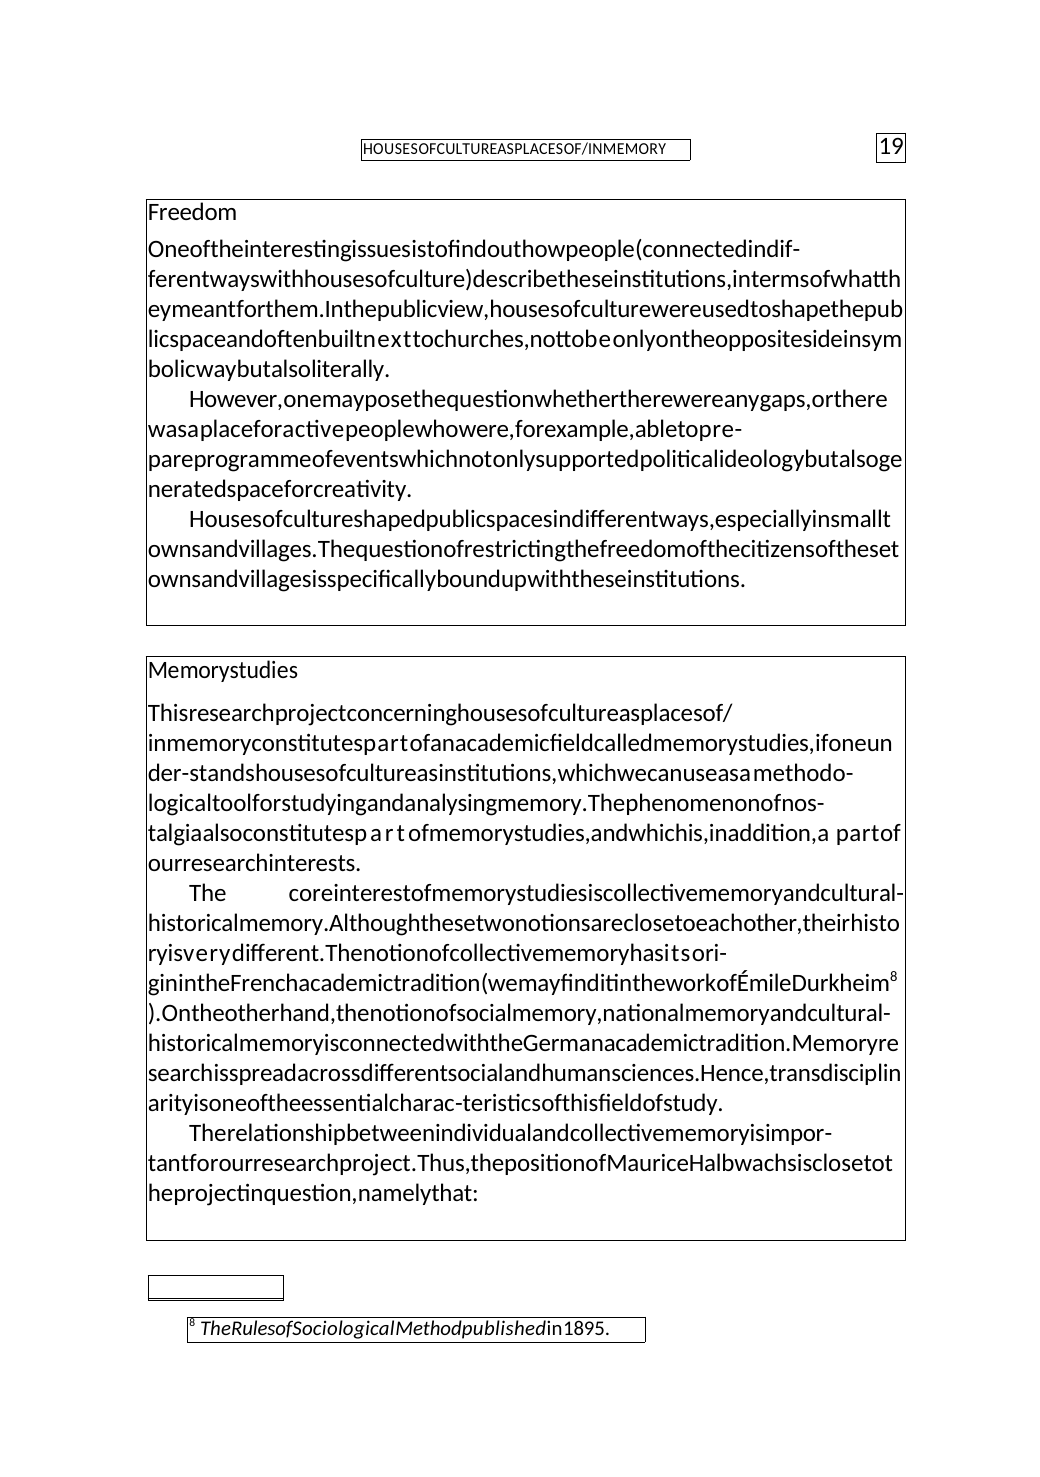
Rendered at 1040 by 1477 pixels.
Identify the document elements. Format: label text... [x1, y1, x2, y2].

text Memorystudies [148, 657, 905, 684]
text Housesofcultureshapedpublicspacesindifferentways,especiallyinsmalltownsandvillages.Thequestionofrestrictingthefreedomofthecitizensofthesetownsandvillagesisspecificallyboundupwiththeseinstitutions. [148, 503, 904, 593]
text Oneoftheinterestingissuesistofindouthowpeople(connectedindif-ferentwayswithhousesofculture)describetheseinstitutions,intermsofwhattheymeantforthem.Inthepublicview,housesofculturewereusedtoshapethepublicspaceandoftenbuiltnexttochurches,nottobeonlyontheoppositesideinsymbolicwaybutalsoliterally. [148, 233, 904, 383]
text Freedom [148, 200, 905, 226]
text However,onemayposethequestionwhethertherewereanygaps,ortherewasaplaceforactivepeoplewhowere,forexample,abletopre-pareprogrammeofeventswhichnotonlysupportedpoliticalideologybutalsogeneratedspaceforcreativity. [148, 383, 904, 503]
text Thisresearchprojectconcerninghousesofcultureasplacesof/inmemoryconstitutespartofanacademicfieldcalledmemorystudies,ifoneunder-standshousesofcultureasinstitutions,whichwecanuseasamethodo-logicaltoolforstudyingandanalysingmemory.Thephenomenonofnos-talgiaalsoconstitutespartofmemorystudies,andwhichis,inaddition,apartofourresearchinterests. [148, 698, 904, 878]
text 8 TheRulesofSociologicalMethodpublishedin1895. [189, 1318, 645, 1340]
text Therelationshipbetweenindividualandcollectivememoryisimpor-tantforourresearchproject.Thus,thepositionofMauriceHalbwachsisclosetotheprojectinquestion,namelythat: [148, 1118, 904, 1208]
text 19 [878, 134, 905, 160]
text The coreinterestofmemorystudiesiscollectivememoryandcultural-historicalmemory.Althoughthesetwonotionsareclosetoeachother,theirhistoryisverydifferent.Thenotionofcollectivememoryhasitsori-ginintheFrenchacademictradition(wemayfinditintheworkofÉmileDurkheim8).Ontheotherhand,thenotionofsocialmemory,nationalmemoryandcultural-historicalmemoryisconnectedwiththeGermanacademictradition.Memoryresearchisspreadacrossdifferentsocialandhumansciences.Hence,transdisciplinarityisoneoftheessentialcharac-teristicsofthisfieldofstudy. [148, 878, 904, 1118]
text HOUSESOFCULTUREASPLACESOF/INMEMORY [363, 140, 690, 158]
